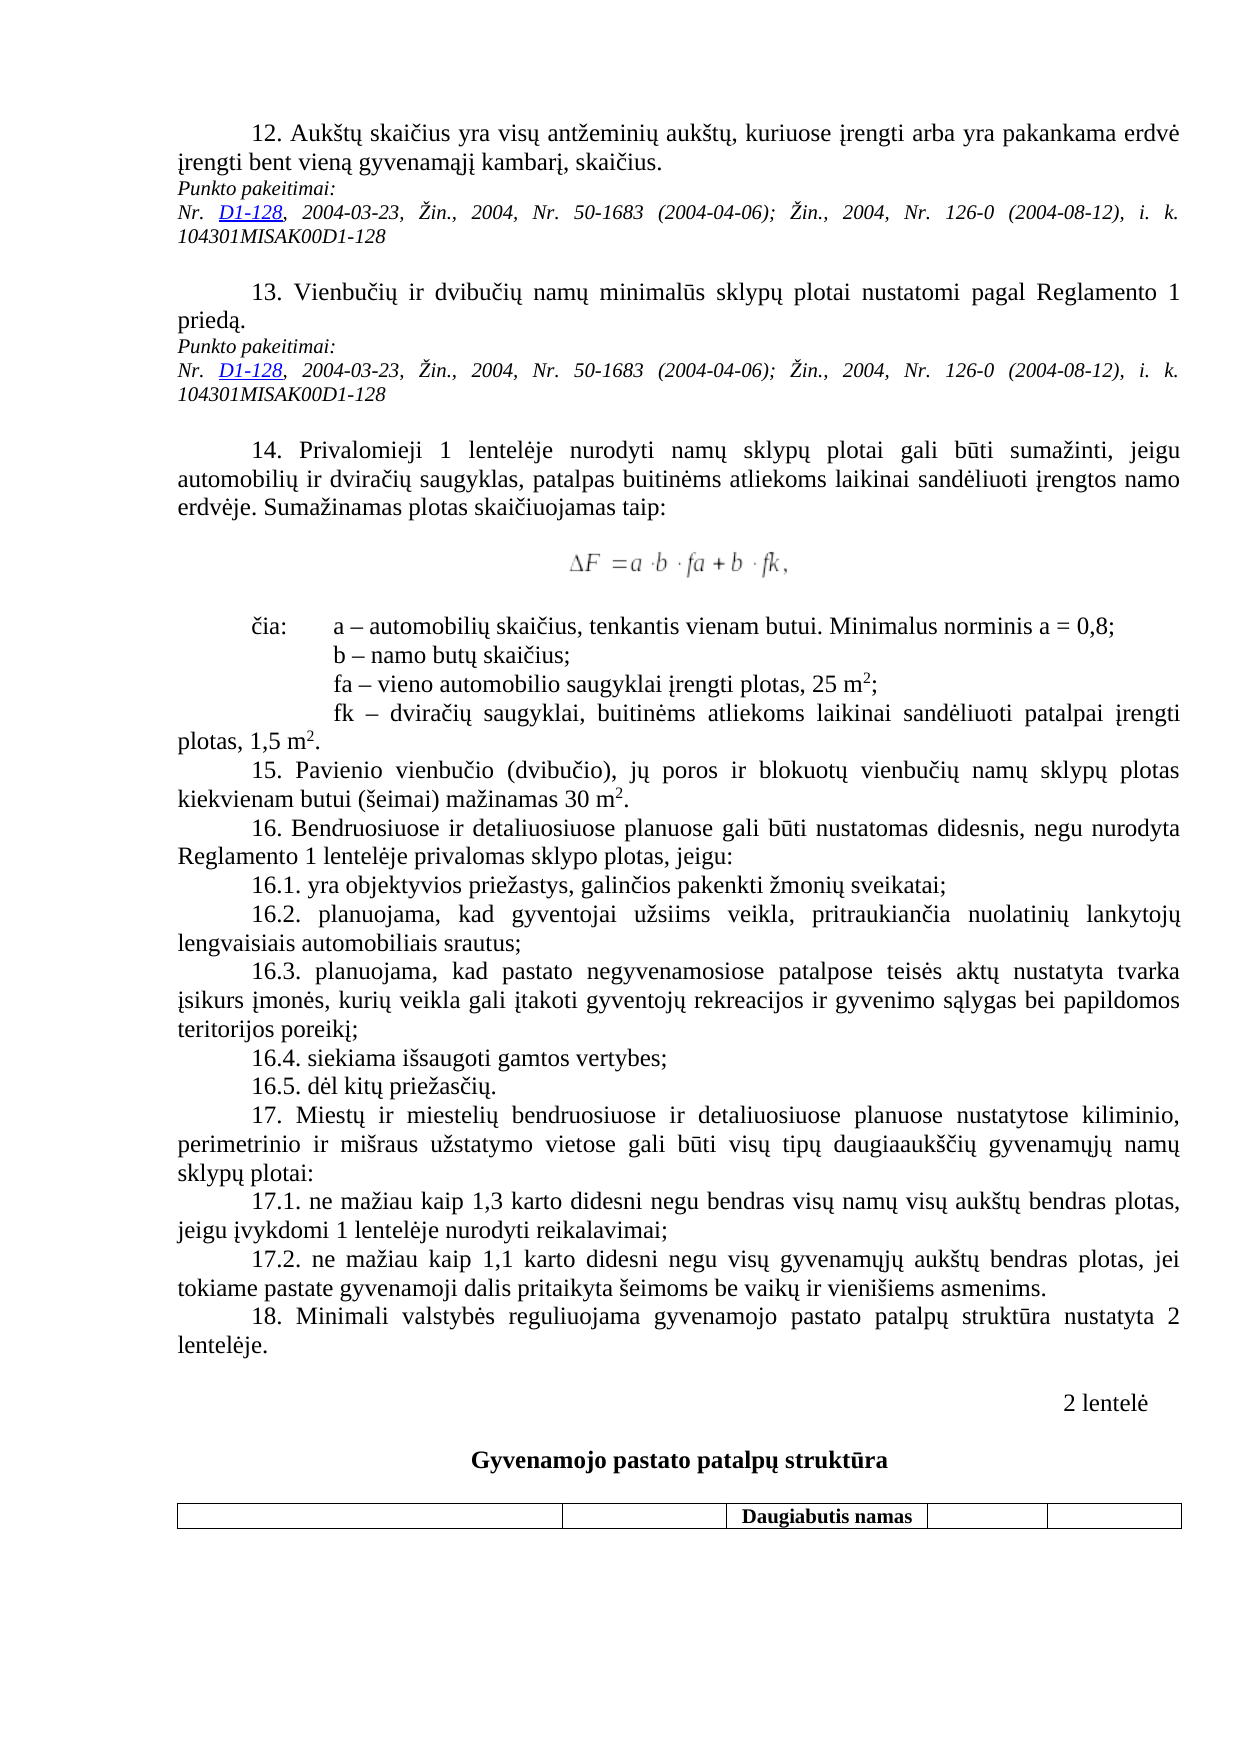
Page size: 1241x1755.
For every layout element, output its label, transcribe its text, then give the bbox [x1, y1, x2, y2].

text Gyvenamojo pastato patalpų struktūra [177, 1445, 1181, 1474]
text Punkto pakeitimai: [177, 334, 1181, 358]
text 17.1. ne mažiau kaip 1,3 karto didesni negu bendras visų namų visų aukštų bendras plotas, jeigu įvykdomi 1 lentelėje nurodyti reikalavimai; [177, 1186, 1181, 1244]
text b – namo butų skaičius; [177, 640, 1181, 669]
text 17.2. ne mažiau kaip 1,1 karto didesni negu visų gyvenamųjų aukštų bendras plotas, jei tokiame pastate gyvenamoji dalis pritaikyta šeimoms be vaikų ir vienišiems asmenims. [177, 1244, 1181, 1301]
text fa – vieno automobilio saugyklai įrengti plotas, 25 m2; [177, 669, 1181, 698]
table_header [563, 1504, 726, 1528]
text 18. Minimali valstybės reguliuojama gyvenamojo pastato patalpų struktūra nustatyta 2 lentelėje. [177, 1301, 1181, 1359]
text 13. Vienbučių ir dvibučių namų minimalūs sklypų plotai nustatomi pagal Reglamento 1 priedą. [177, 277, 1181, 334]
text 12. Aukštų skaičius yra visų antžeminių aukštų, kuriuose įrengti arba yra pakankama erdvė įrengti bent vieną gyvenamąjį kambarį, skaičius. [177, 118, 1181, 176]
text 16.5. dėl kitų priežasčių. [177, 1071, 1181, 1100]
text 15. Pavienio vienbučio (dvibučio), jų poros ir blokuotų vienbučių namų sklypų plotas kiekvienam butui (šeimai) mažinamas 30 m2. [177, 755, 1181, 813]
text fk – dviračių saugyklai, buitinėms atliekoms laikinai sandėliuoti patalpai įrengti plotas, 1,5 m2. [177, 698, 1181, 755]
text 16.4. siekiama išsaugoti gamtos vertybes; [177, 1043, 1181, 1071]
text 2 lentelė [177, 1388, 1181, 1416]
text 16. Bendruosiuose ir detaliuosiuose planuose gali būti nustatomas didesnis, negu nurodyta Reglamento 1 lentelėje privalomas sklypo plotas, jeigu: [177, 813, 1181, 870]
table_header [178, 1504, 562, 1528]
text čia: a – automobilių skaičius, tenkantis vienam butui. Minimalus norminis a = 0,8; [177, 611, 1181, 640]
text 16.2. planuojama, kad gyventojai užsiims veikla, pritraukiančia nuolatinių lankytojų lengvaisiais automobiliais srautus; [177, 899, 1181, 956]
text Nr. D1-128, 2004-03-23, Žin., 2004, Nr. 50-1683 (2004-04-06); Žin., 2004, Nr. 126-0 (2004-08-12), i. k. 104301MISAK00D1-128 [177, 358, 1181, 406]
table_header [928, 1504, 1047, 1528]
text 17. Miestų ir miestelių bendruosiuose ir detaliuosiuose planuose nustatytose kiliminio, perimetrinio ir mišraus užstatymo vietose gali būti visų tipų daugiaaukščių gyvenamųjų namų sklypų plotai: [177, 1100, 1181, 1186]
text 16.1. yra objektyvios priežastys, galinčios pakenkti žmonių sveikatai; [177, 870, 1181, 899]
text 16.3. planuojama, kad pastato negyvenamosiose patalpose teisės aktų nustatyta tvarka įsikurs įmonės, kurių veikla gali įtakoti gyventojų rekreacijos ir gyvenimo sąlygas bei papildomos teritorijos poreikį; [177, 956, 1181, 1043]
text Punkto pakeitimai: [177, 176, 1181, 200]
text Nr. D1-128, 2004-03-23, Žin., 2004, Nr. 50-1683 (2004-04-06); Žin., 2004, Nr. 126-0 (2004-08-12), i. k. 104301MISAK00D1-128 [177, 200, 1181, 248]
table_header [1048, 1504, 1181, 1528]
text 14. Privalomieji 1 lentelėje nurodyti namų sklypų plotai gali būti sumažinti, jeigu automobilių ir dviračių saugyklas, patalpas buitinėms atliekoms laikinai sandėliuoti įrengtos namo erdvėje. Sumažinamas plotas skaičiuojamas taip: [177, 435, 1181, 521]
table_header Daugiabutis namas [727, 1504, 927, 1528]
